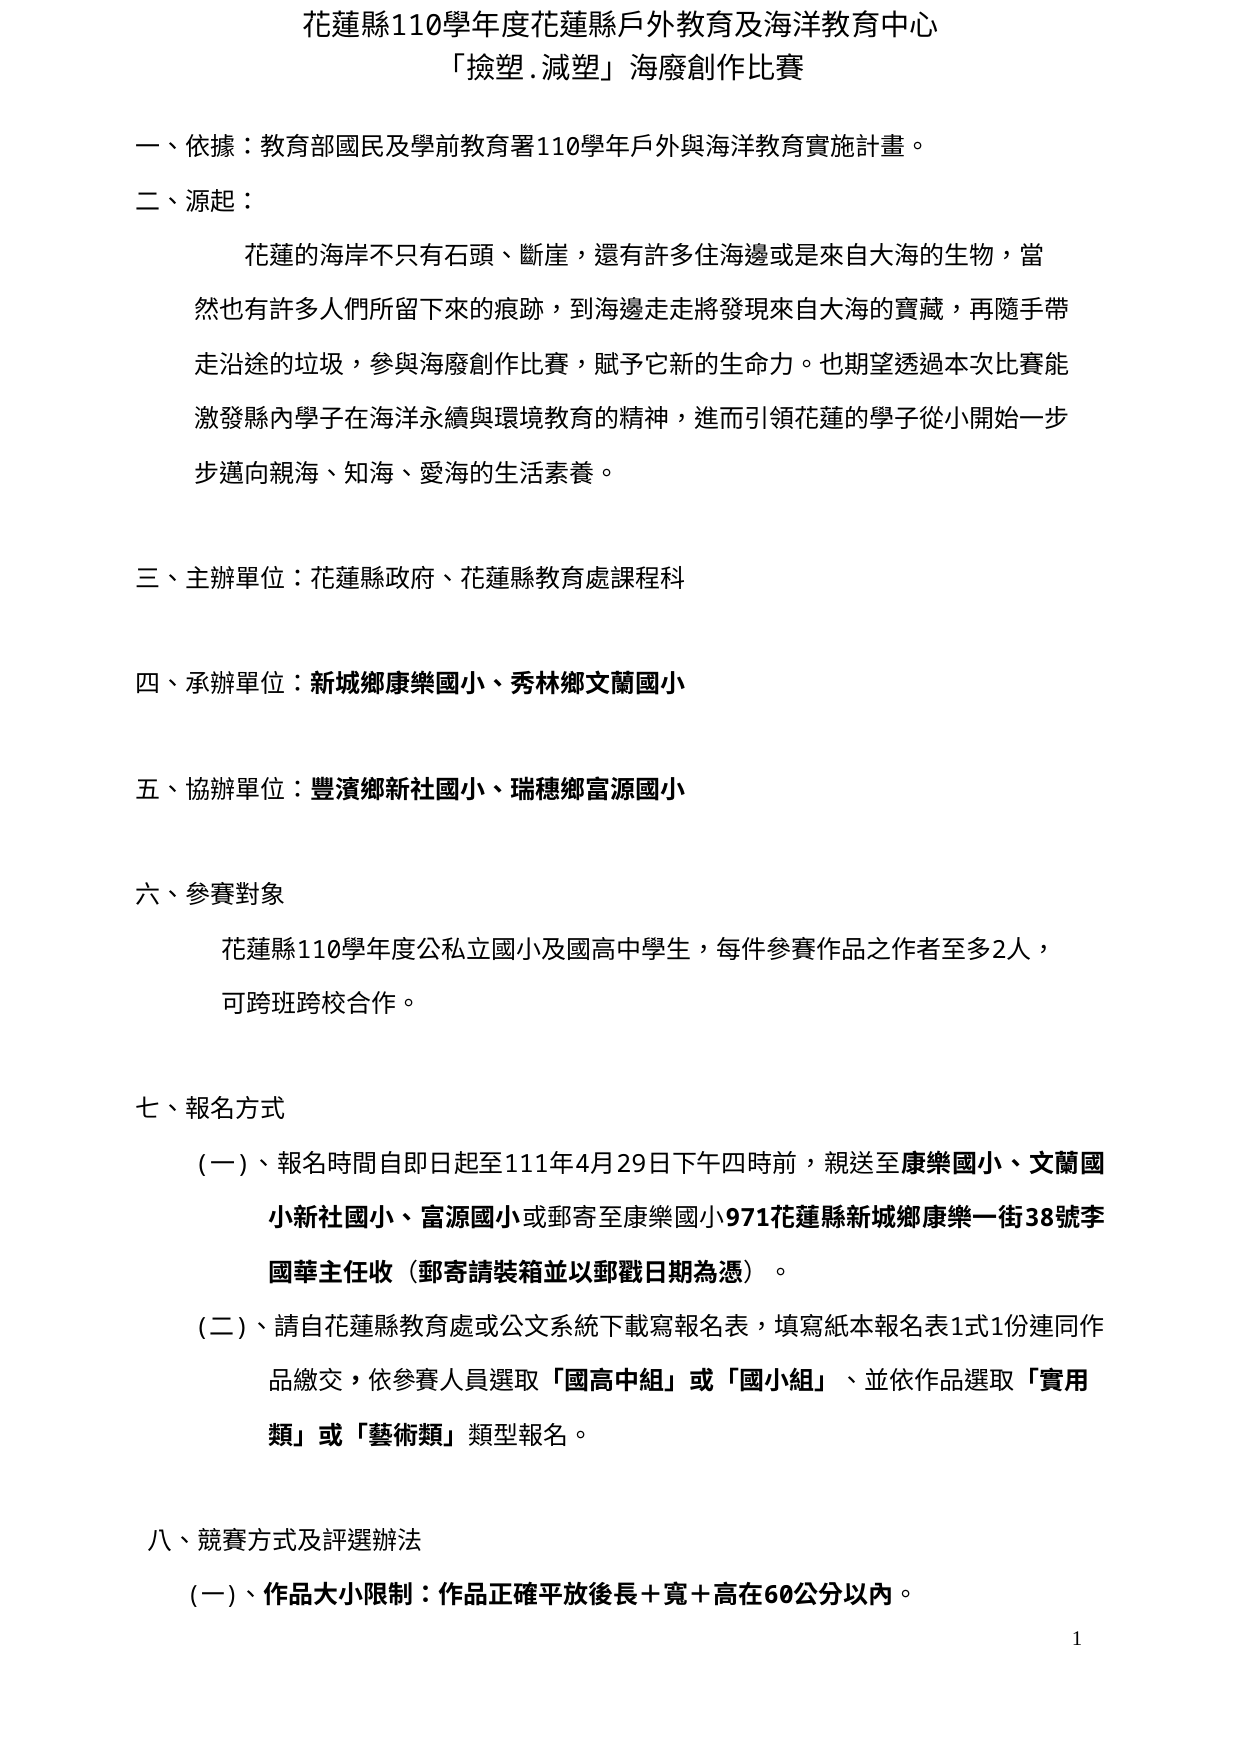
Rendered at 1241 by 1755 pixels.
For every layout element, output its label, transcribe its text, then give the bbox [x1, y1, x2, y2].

subtitle (一)、報名時間自即日起至111年4月29日下午四時前，親送至康樂國小、文蘭國小新社國小、富源國小或郵寄至康樂國小971花蓮縣新城鄉康樂一街38號李國華主任收（郵寄請裝箱並以郵戳日期為憑）。 [194, 1143, 1105, 1288]
text 二、源起： [135, 181, 1092, 217]
text 然也有許多人們所留下來的痕跡，到海邊走走將發現來自大海的寶藏，再隨手帶走沿途的垃圾，參與海廢創作比賽，賦予它新的生命力。也期望透過本次比賽能激發縣內學子在海洋永續與環境教育的精神，進而引領花蓮的學子從小開始一步步邁向親海、知海、愛海的生活素養。 [194, 290, 1092, 489]
text 四、承辦單位：新城鄉康樂國小、秀林鄉文蘭國小 [135, 664, 1092, 700]
subtitle 七、報名方式 [135, 1089, 1105, 1125]
text (一)、作品大小限制：作品正確平放後長＋寬＋高在60公分以內。 [186, 1575, 1074, 1611]
text 三、主辦單位：花蓮縣政府、花蓮縣教育處課程科 [135, 558, 1092, 595]
text 花蓮的海岸不只有石頭、斷崖，還有許多住海邊或是來自大海的生物，當 [194, 236, 1092, 272]
text 一、依據：教育部國民及學前教育署110學年戶外與海洋教育實施計畫。 [135, 127, 1092, 163]
text 「撿塑.減塑」海廢創作比賽 [135, 45, 1105, 87]
text 五、協辦單位：豐濱鄉新社國小、瑞穗鄉富源國小 [135, 769, 1092, 806]
subtitle 六、參賽對象 [135, 875, 1105, 911]
text (二)、請自花蓮縣教育處或公文系統下載寫報名表，填寫紙本報名表1式1份連同作品繳交，依參賽人員選取「國高中組」或「國小組」、並依作品選取「實用類」或「藝術類」類型報名。 [194, 1306, 1110, 1451]
text 花蓮縣110學年度花蓮縣戶外教育及海洋教育中心 [135, 1, 1105, 43]
text 花蓮縣110學年度公私立國小及國高中學生，每件參賽作品之作者至多2人，可跨班跨校合作。 [221, 929, 1078, 1020]
subtitle 八、競賽方式及評選辦法 [148, 1521, 1105, 1557]
